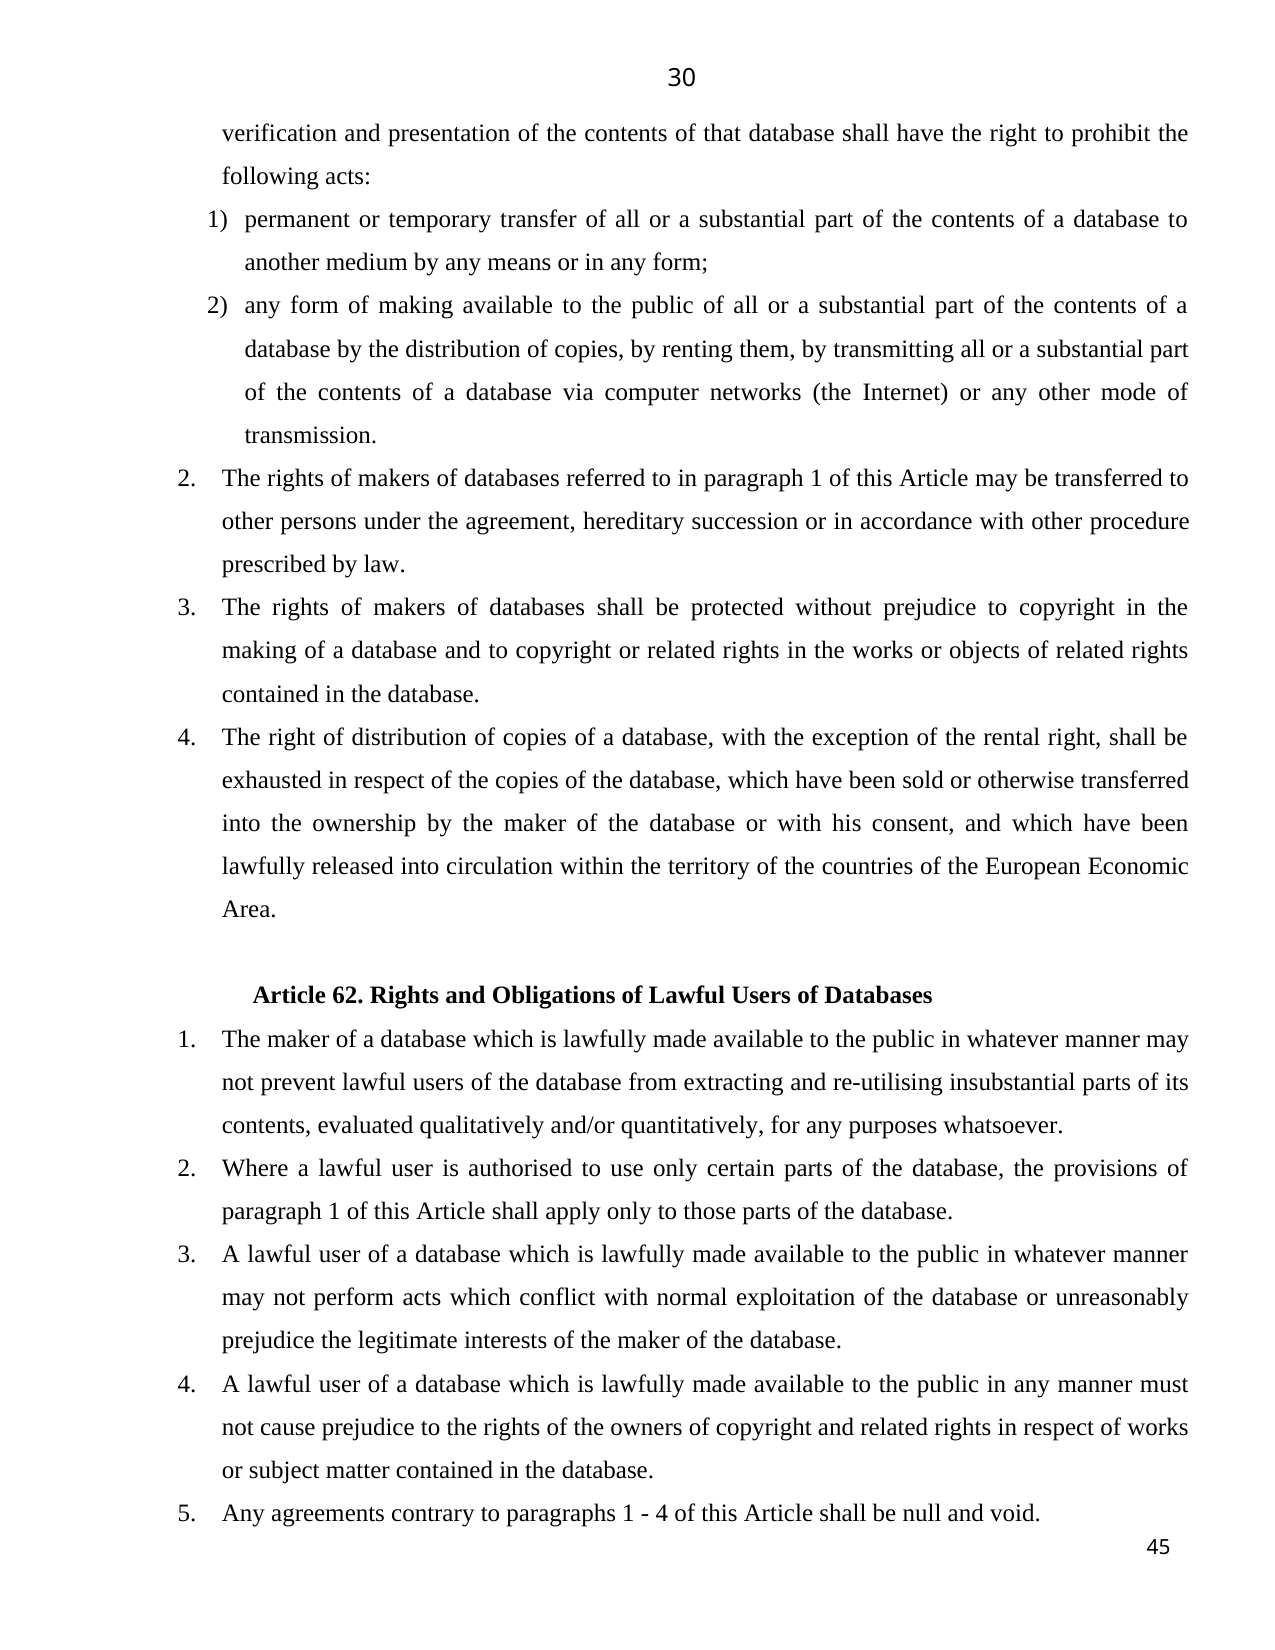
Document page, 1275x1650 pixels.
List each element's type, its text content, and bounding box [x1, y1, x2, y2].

text 3. A lawful user of a database which is lawfully made available to the public in whatever manner may not perform acts which conflict with normal exploitation of the database or unreasonably prejudice the legitimate interests of the maker of the database. [177, 1239, 1190, 1354]
text verification and presentation of the contents of that database shall have the right to prohibit the following acts: [177, 118, 1190, 190]
text 2. Where a lawful user is authorised to use only certain parts of the database, the provisions of paragraph 1 of this Article shall apply only to those parts of the database. [177, 1153, 1190, 1225]
text 4. A lawful user of a database which is lawfully made available to the public in any manner must not cause prejudice to the rights of the owners of copyright and related rights in respect of works or subject matter contained in the database. [177, 1369, 1190, 1484]
text 1) permanent or temporary transfer of all or a substantial part of the contents of a database to another medium by any means or in any form; [207, 204, 1190, 276]
text 2) any form of making available to the public of all or a substantial part of the contents of a database by the distribution of copies, by renting them, by transmitting all or a substantial part of the contents of a database via computer networks (the Internet) or any other mode of transmission. [207, 291, 1190, 449]
text 3. The rights of makers of databases shall be protected without prejudice to copyright in the making of a database and to copyright or related rights in the works or objects of related rights contained in the database. [177, 592, 1190, 707]
text Article 62. Rights and Obligations of Lawful Users of Databases [177, 981, 1190, 1009]
text 2. The rights of makers of databases referred to in paragraph 1 of this Article may be transferred to other persons under the agreement, hereditary succession or in accordance with other procedure prescribed by law. [177, 463, 1190, 578]
text 5. Any agreements contrary to paragraphs 1 - 4 of this Article shall be null and void. [177, 1498, 1190, 1527]
text 4. The right of distribution of copies of a database, with the exception of the rental right, shall be exhausted in respect of the copies of the database, which have been sold or otherwise transferred into the ownership by the maker of the database or with his consent, and which have been lawfully released into circulation within the territory of the countries of the European Economic Area. [177, 722, 1190, 923]
text 1. The maker of a database which is lawfully made available to the public in whatever manner may not prevent lawful users of the database from extracting and re-utilising insubstantial parts of its contents, evaluated qualitatively and/or quantitatively, for any purposes whatsoever. [177, 1024, 1190, 1139]
